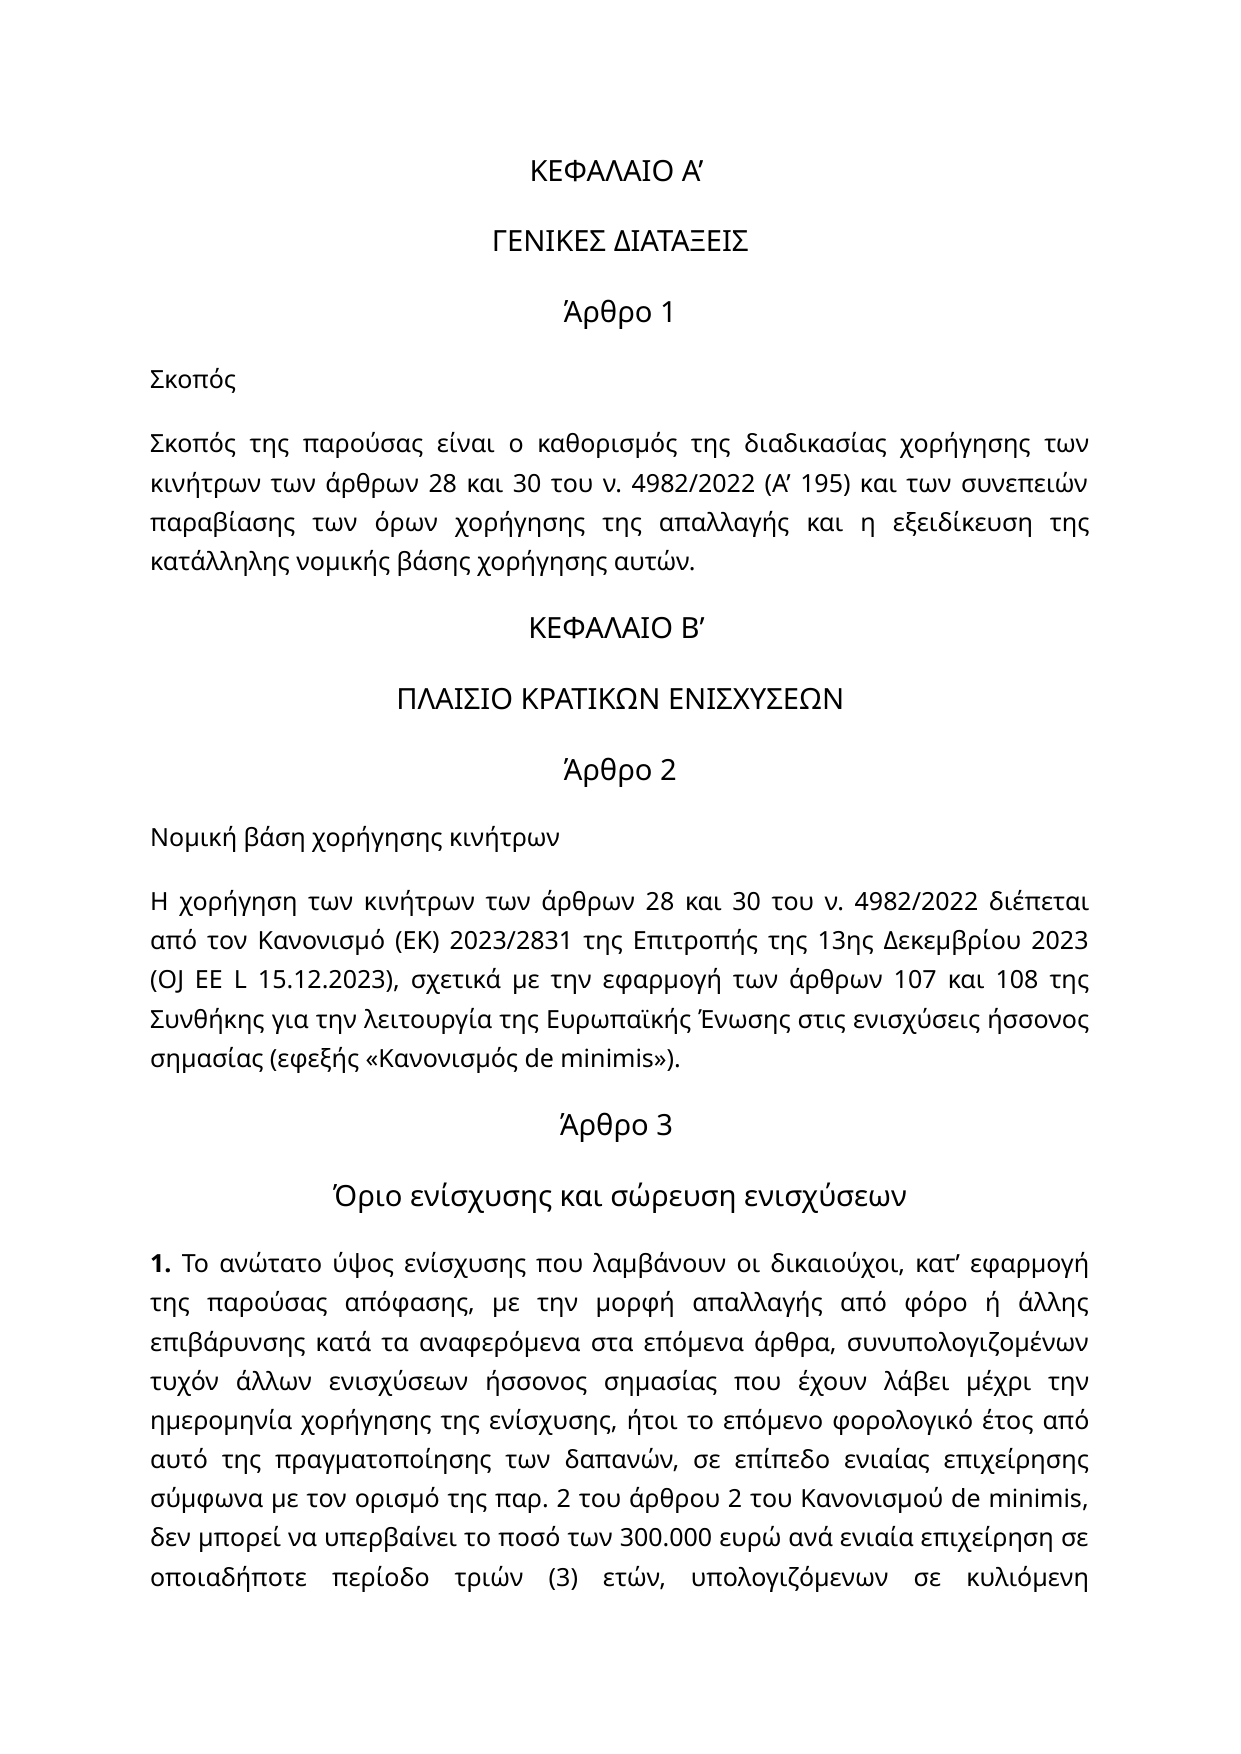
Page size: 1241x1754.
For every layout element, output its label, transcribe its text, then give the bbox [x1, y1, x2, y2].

subtitle Άρθρο 1 [150, 291, 1090, 331]
text 1. Το ανώτατο ύψος ενίσχυσης που λαμβάνουν οι δικαιούχοι, κατ’ εφαρμογή της παρούσας απόφασης, με την μορφή απαλλαγής από φόρο ή άλλης επιβάρυνσης κατά τα αναφερόμενα στα επόμενα άρθρα, συνυπολογιζομένων τυχόν άλλων ενισχύσεων ήσσονος σημασίας που έχουν λάβει μέχρι την ημερομηνία χορήγησης της ενίσχυσης, ήτοι το επόμενο φορολογικό έτος από αυτό της πραγματοποίησης των δαπανών, σε επίπεδο ενιαίας επιχείρησης σύμφωνα με τον ορισμό της παρ. 2 του άρθρου 2 του Κανονισμού de minimis, δεν μπορεί να υπερβαίνει το ποσό των 300.000 ευρώ ανά ενιαία επιχείρηση σε οποιαδήποτε περίοδο τριών (3) ετών, υπολογιζόμενων σε κυλιόμενη [150, 1246, 1090, 1593]
subtitle Όριο ενίσχυσης και σώρευση ενισχύσεων [150, 1175, 1090, 1215]
text Η χορήγηση των κινήτρων των άρθρων 28 και 30 του ν. 4982/2022 διέπεται από τον Κανονισμό (ΕΚ) 2023/2831 της Επιτροπής της 13ης Δεκεμβρίου 2023 (OJ EE L 15.12.2023), σχετικά με την εφαρμογή των άρθρων 107 και 108 της Συνθήκης για την λειτουργία της Ευρωπαϊκής Ένωσης στις ενισχύσεις ήσσονος σημασίας (εφεξής «Κανονισμός de minimis»). [150, 884, 1090, 1074]
subtitle Άρθρο 3 [150, 1104, 1090, 1144]
subtitle ΠΛΑΙΣΙΟ ΚΡΑΤΙΚΩΝ ΕΝΙΣΧΥΣΕΩΝ [150, 678, 1090, 718]
text Νομική βάση χορήγησης κινήτρων [150, 819, 1090, 854]
subtitle ΚΕΦΑΛΑΙΟ Α’ [150, 150, 1090, 190]
text Σκοπός [150, 362, 1090, 396]
subtitle Άρθρο 2 [150, 749, 1090, 789]
text Σκοπός της παρούσας είναι ο καθορισμός της διαδικασίας χορήγησης των κινήτρων των άρθρων 28 και 30 του ν. 4982/2022 (Α’ 195) και των συνεπειών παραβίασης των όρων χορήγησης της απαλλαγής και η εξειδίκευση της κατάλληλης νομικής βάσης χορήγησης αυτών. [150, 426, 1090, 578]
subtitle ΚΕΦΑΛΑΙΟ Β’ [150, 608, 1090, 647]
subtitle ΓΕΝΙΚΕΣ ΔΙΑΤΑΞΕΙΣ [150, 221, 1090, 260]
